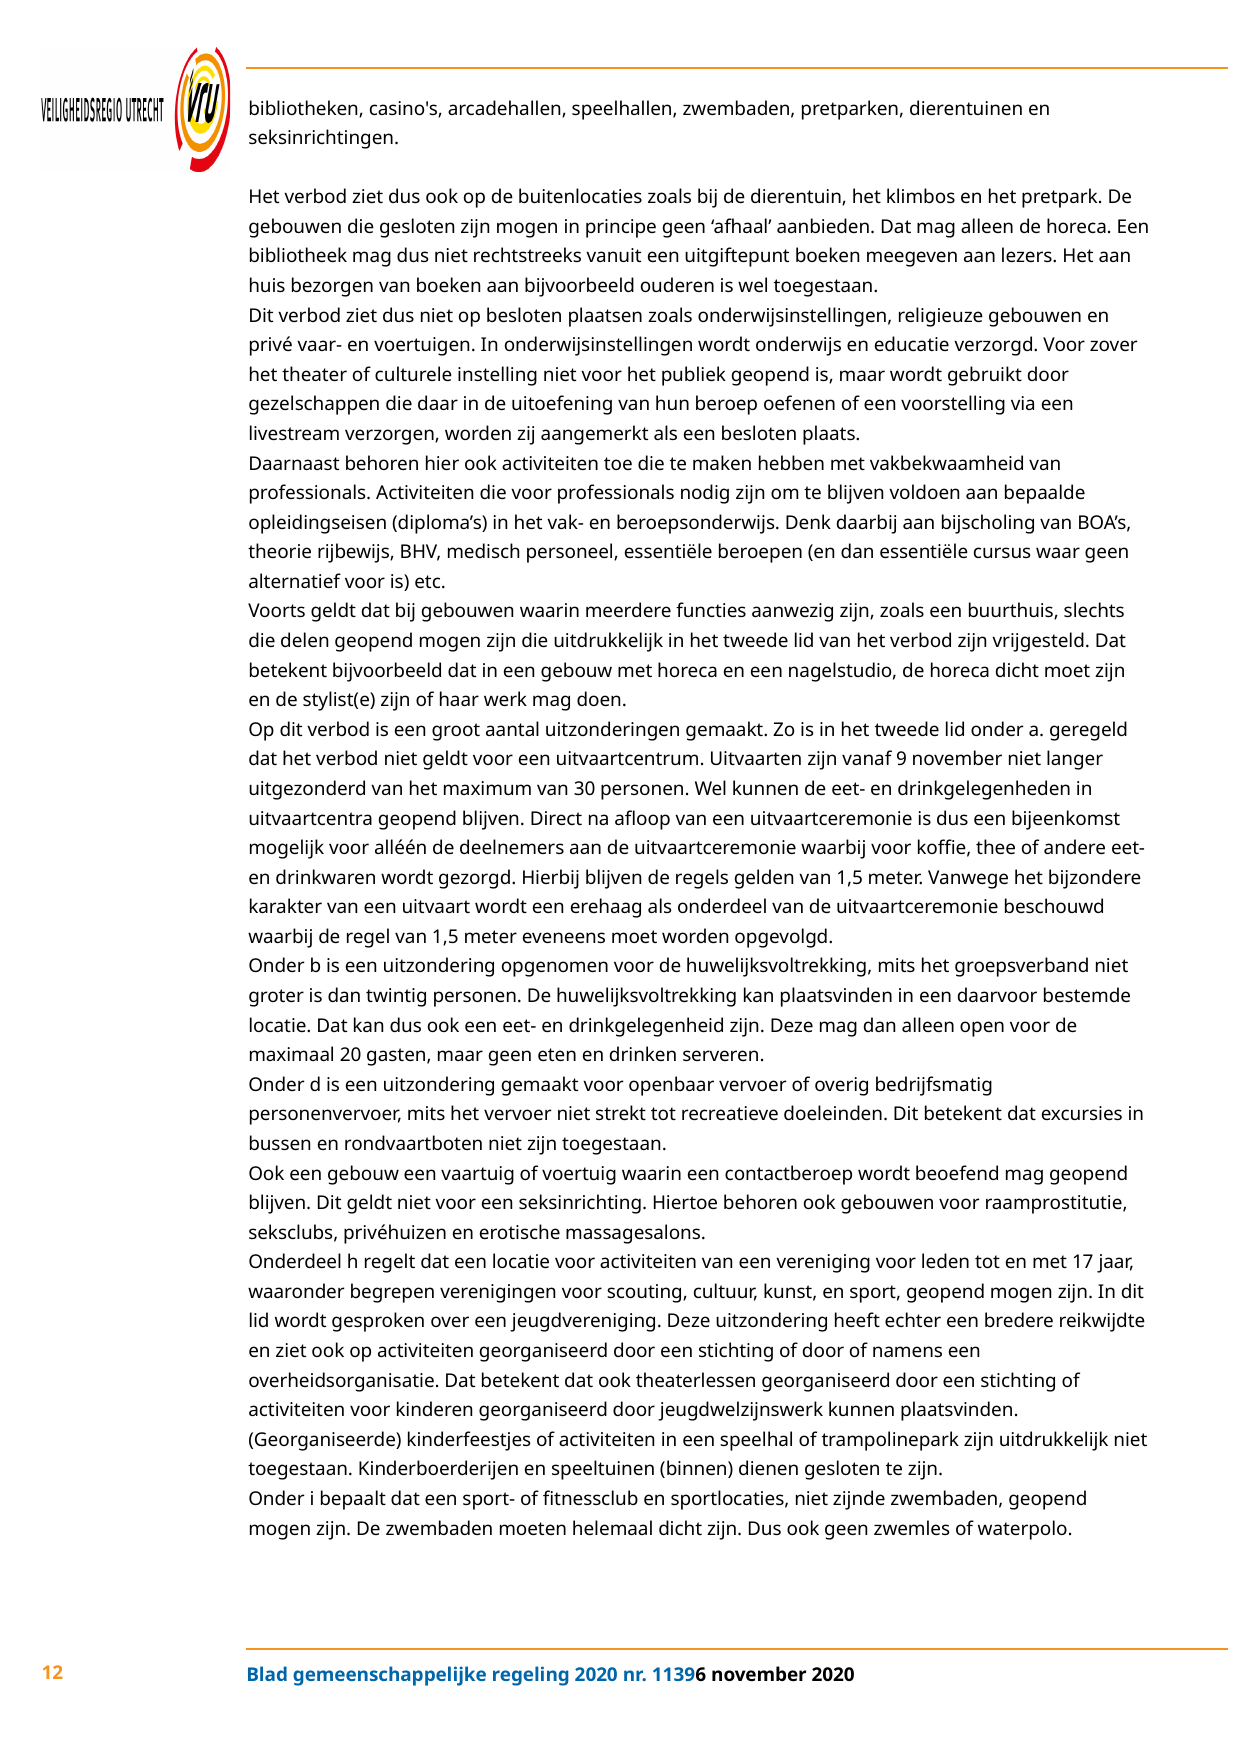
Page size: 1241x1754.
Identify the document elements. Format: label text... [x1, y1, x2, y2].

text Daarnaast behoren hier ook activiteiten toe die te maken hebben met vakbekwaamheid van professionals. Activiteiten die voor professionals nodig zijn om te blijven voldoen aan bepaalde opleidingseisen (diploma’s) in het vak- en beroepsonderwijs. Denk daarbij aan bijscholing van BOA’s, theorie rijbewijs, BHV, medisch personeel, essentiële beroepen (en dan essentiële cursus waar geen alternatief voor is) etc. [248, 450, 1152, 594]
text Dit verbod ziet dus niet op besloten plaatsen zoals onderwijsinstellingen, religieuze gebouwen en privé vaar- en voertuigen. In onderwijsinstellingen wordt onderwijs en educatie verzorgd. Voor zover het theater of culturele instelling niet voor het publiek geopend is, maar wordt gebruikt door gezelschappen die daar in de uitoefening van hun beroep oefenen of een voorstelling via een livestream verzorgen, worden zij aangemerkt als een besloten plaats. [248, 302, 1152, 446]
text Ook een gebouw een vaartuig of voertuig waarin een contactberoep wordt beoefend mag geopend blijven. Dit geldt niet voor een seksinrichting. Hiertoe behoren ook gebouwen voor raamprostitutie, seksclubs, privéhuizen en erotische massagesalons. [248, 1160, 1152, 1245]
text bibliotheken, casino's, arcadehallen, speelhallen, zwembaden, pretparken, dierentuinen en seksinrichtingen. [248, 95, 1152, 150]
text Onder d is een uitzondering gemaakt voor openbaar vervoer of overig bedrijfsmatig personenvervoer, mits het vervoer niet strekt tot recreatieve doeleinden. Dit betekent dat excursies in bussen en rondvaartboten niet zijn toegestaan. [248, 1071, 1152, 1156]
text Het verbod ziet dus ook op de buitenlocaties zoals bij de dierentuin, het klimbos en het pretpark. De gebouwen die gesloten zijn mogen in principe geen ‘afhaal’ aanbieden. Dat mag alleen de horeca. Een bibliotheek mag dus niet rechtstreeks vanuit een uitgiftepunt boeken meegeven aan lezers. Het aan huis bezorgen van boeken aan bijvoorbeeld ouderen is wel toegestaan. [248, 183, 1152, 298]
text Voorts geldt dat bij gebouwen waarin meerdere functies aanwezig zijn, zoals een buurthuis, slechts die delen geopend mogen zijn die uitdrukkelijk in het tweede lid van het verbod zijn vrijgesteld. Dat betekent bijvoorbeeld dat in een gebouw met horeca en een nagelstudio, de horeca dicht moet zijn en de stylist(e) zijn of haar werk mag doen. [248, 598, 1152, 712]
picture [41, 47, 231, 172]
text Onder i bepaalt dat een sport- of fitnessclub en sportlocaties, niet zijnde zwembaden, geopend mogen zijn. De zwembaden moeten helemaal dicht zijn. Dus ook geen zwemles of waterpolo. [248, 1485, 1152, 1541]
text Onder b is een uitzondering opgenomen voor de huwelijksvoltrekking, mits het groepsverband niet groter is dan twintig personen. De huwelijksvoltrekking kan plaatsvinden in een daarvoor bestemde locatie. Dat kan dus ook een eet- en drinkgelegenheid zijn. Deze mag dan alleen open voor de maximaal 20 gasten, maar geen eten en drinken serveren. [248, 953, 1152, 1067]
text Op dit verbod is een groot aantal uitzonderingen gemaakt. Zo is in het tweede lid onder a. geregeld dat het verbod niet geldt voor een uitvaartcentrum. Uitvaarten zijn vanaf 9 november niet langer uitgezonderd van het maximum van 30 personen. Wel kunnen de eet- en drinkgelegenheden in uitvaartcentra geopend blijven. Direct na afloop van een uitvaartceremonie is dus een bijeenkomst mogelijk voor alléén de deelnemers aan de uitvaartceremonie waarbij voor koffie, thee of andere eet- en drinkwaren wordt gezorgd. Hierbij blijven de regels gelden van 1,5 meter. Vanwege het bijzondere karakter van een uitvaart wordt een erehaag als onderdeel van de uitvaartceremonie beschouwd waarbij de regel van 1,5 meter eveneens moet worden opgevolgd. [248, 716, 1152, 949]
text Onderdeel h regelt dat een locatie voor activiteiten van een vereniging voor leden tot en met 17 jaar, waaronder begrepen verenigingen voor scouting, cultuur, kunst, en sport, geopend mogen zijn. In dit lid wordt gesproken over een jeugdvereniging. Deze uitzondering heeft echter een bredere reikwijdte en ziet ook op activiteiten georganiseerd door een stichting of door of namens een overheidsorganisatie. Dat betekent dat ook theaterlessen georganiseerd door een stichting of activiteiten voor kinderen georganiseerd door jeugdwelzijnswerk kunnen plaatsvinden. (Georganiseerde) kinderfeestjes of activiteiten in een speelhal of trampolinepark zijn uitdrukkelijk niet toegestaan. Kinderboerderijen en speeltuinen (binnen) dienen gesloten te zijn. [248, 1248, 1152, 1481]
